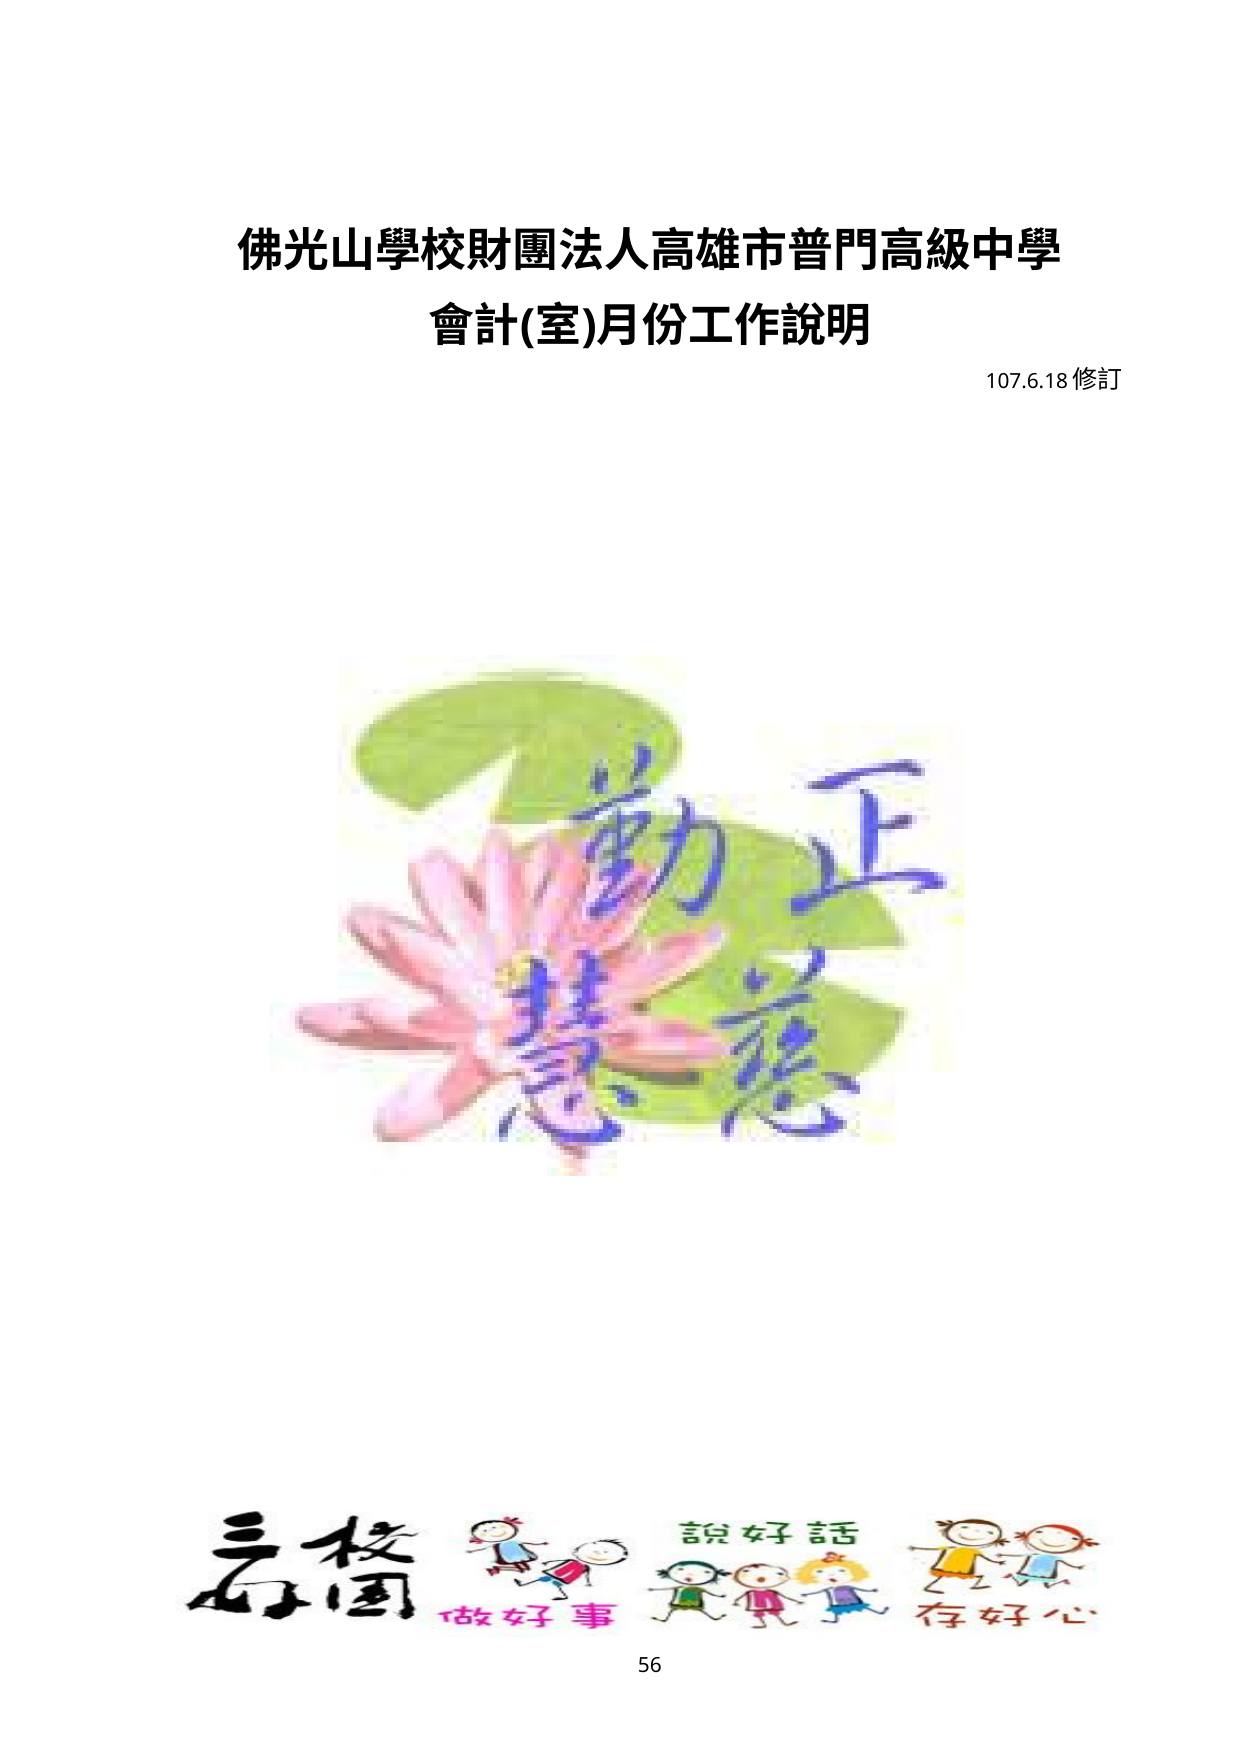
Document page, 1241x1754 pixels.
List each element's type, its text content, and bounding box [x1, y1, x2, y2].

text 107.6.18修訂 [177, 359, 1122, 397]
text 會計(室)月份工作說明 [177, 284, 1122, 359]
picture [269, 655, 965, 1177]
text 佛光山學校財團法人高雄市普門高級中學 [177, 209, 1122, 284]
picture [175, 1503, 1122, 1637]
